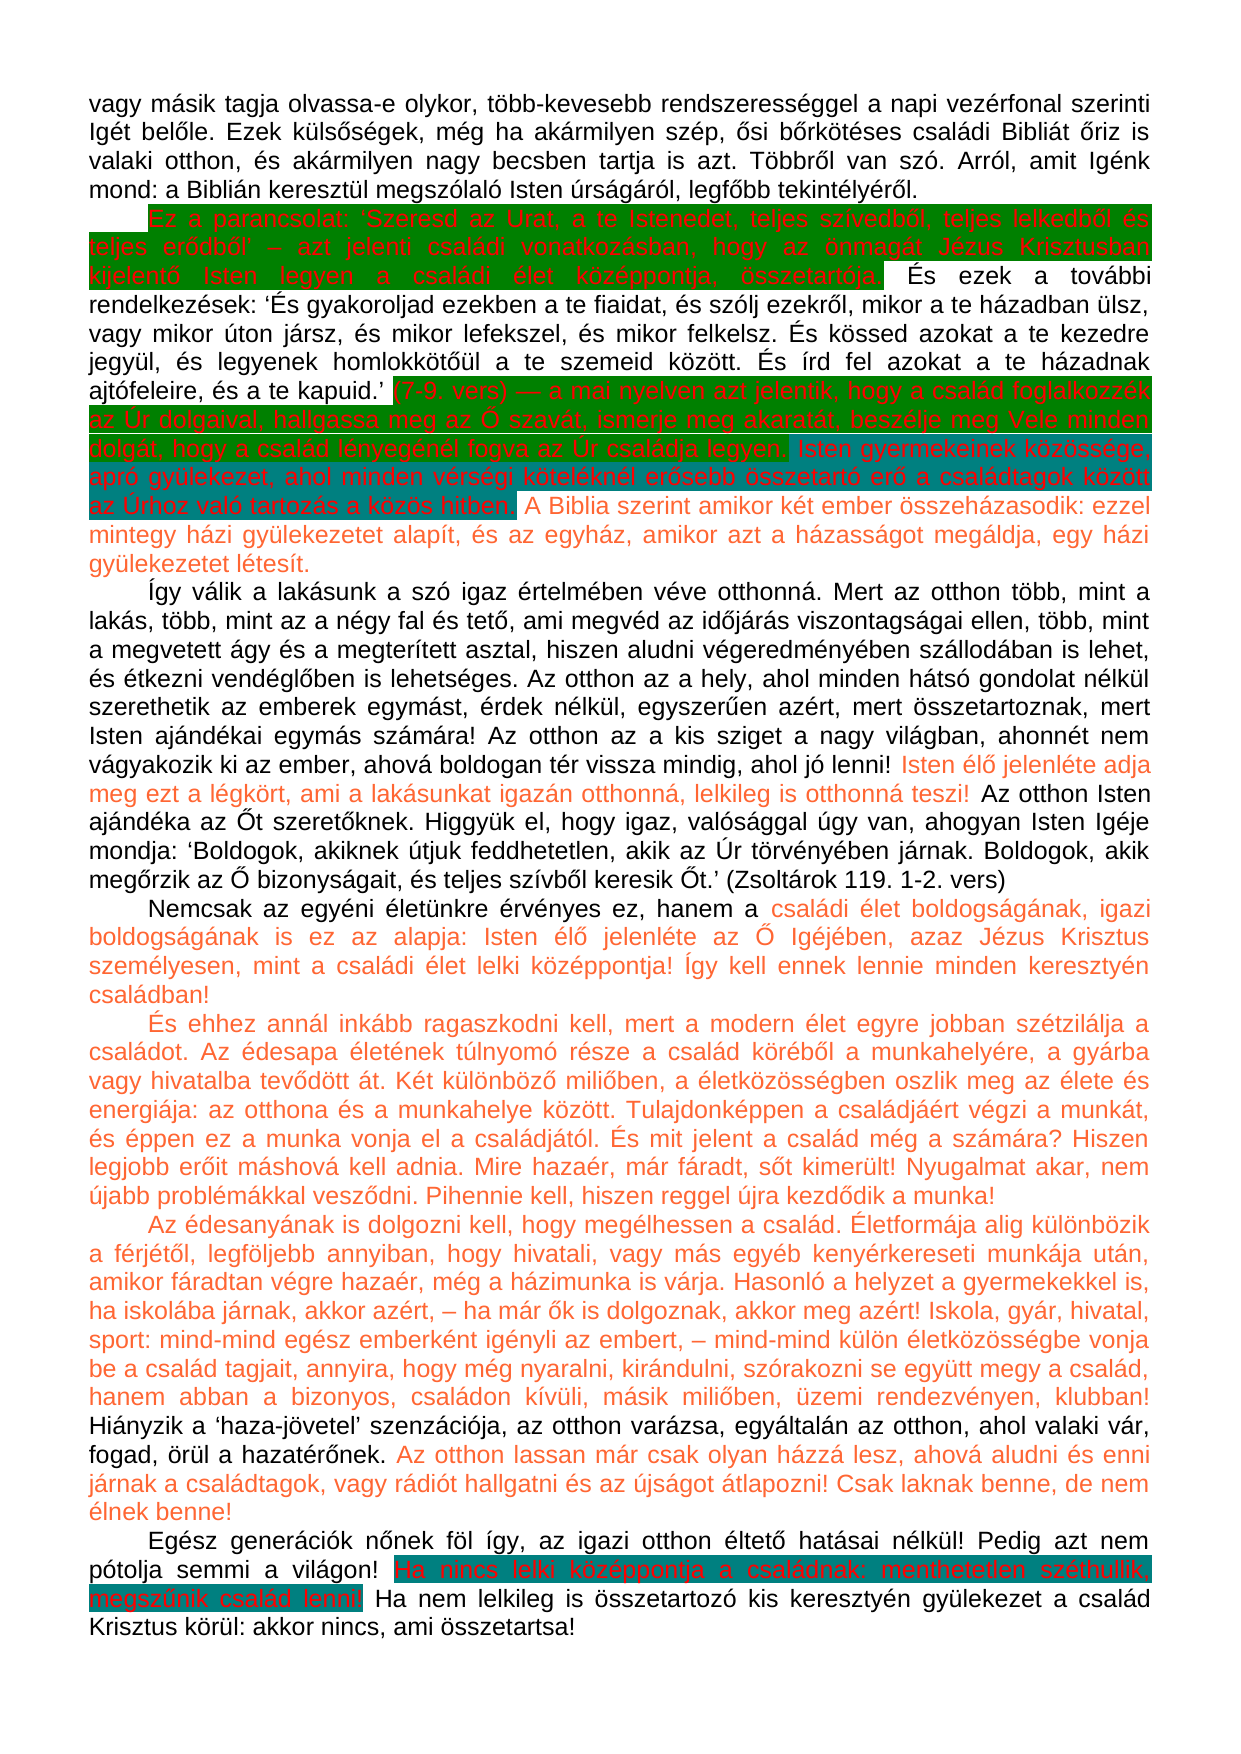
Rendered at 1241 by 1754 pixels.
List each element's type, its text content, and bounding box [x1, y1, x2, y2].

text Egész generációk nőnek föl így, az igazi otthon éltető hatásai nélkül! Pedig azt nem pótolja semmi a világon! Ha nincs lelki középpontja a családnak: menthetetlen széthullik, megszűnik család lenni! Ha nem lelkileg is összetartozó kis keresztyén gyülekezet a család Krisztus körül: akkor nincs, ami összetartsa! [88, 1526, 1152, 1641]
text Ez a parancsolat: ‘Szeresd az Urat, a te Istenedet, teljes szívedből, teljes lelkedből és teljes erődből’ – azt jelenti családi vonatkozásban, hogy az önmagát Jézus Krisztusban kijelentő Isten legyen a családi élet középpontja, összetartója. És ezek a további rendelkezések: ‘És gyakoroljad ezekben a te fiaidat, és szólj ezekről, mikor a te házadban ülsz, vagy mikor úton jársz, és mikor lefekszel, és mikor felkelsz. És kössed azokat a te kezedre jegyül, és legyenek homlokkötőül a te szemeid között. És írd fel azokat a te házadnak ajtófeleire, és a te kapuid.’ (7-9. vers) — a mai nyelven azt jelentik, hogy a család foglalkozzék az Úr dolgaival, hallgassa meg az Ő szavát, ismerje meg akaratát, beszélje meg Vele minden dolgát, hogy a család lényegénél fogva az Úr családja legyen. Isten gyermekeinek közössége, apró gyülekezet, ahol minden vérségi köteléknél erősebb összetartó erő a családtagok között az Úrhoz való tartozás a közös hitben. A Biblia szerint amikor két ember összeházasodik: ezzel mintegy házi gyülekezetet alapít, és az egyház, amikor azt a házasságot megáldja, egy házi gyülekezetet létesít. [88, 203, 1152, 577]
text Az édesanyának is dolgozni kell, hogy megélhessen a család. Életformája alig különbözik a férjétől, legföljebb annyiban, hogy hivatali, vagy más egyéb kenyérkereseti munkája után, amikor fáradtan végre hazaér, még a házimunka is várja. Hasonló a helyzet a gyermekekkel is, ha iskolába járnak, akkor azért, – ha már ők is dolgoznak, akkor meg azért! Iskola, gyár, hivatal, sport: mind-mind egész emberként igényli az embert, – mind-mind külön életközösségbe vonja be a család tagjait, annyira, hogy még nyaralni, kirándulni, szórakozni se együtt megy a család, hanem abban a bizonyos, családon kívüli, másik miliőben, üzemi rendezvényen, klubban! Hiányzik a ‘haza-jövetel’ szenzációja, az otthon varázsa, egyáltalán az otthon, ahol valaki vár, fogad, örül a hazatérőnek. Az otthon lassan már csak olyan házzá lesz, ahová aludni és enni járnak a családtagok, vagy rádiót hallgatni és az újságot átlapozni! Csak laknak benne, de nem élnek benne! [88, 1210, 1152, 1526]
text Így válik a lakásunk a szó igaz értelmében véve otthonná. Mert az otthon több, mint a lakás, több, mint az a négy fal és tető, ami megvéd az időjárás viszontagságai ellen, több, mint a megvetett ágy és a megterített asztal, hiszen aludni végeredményében szállodában is lehet, és étkezni vendéglőben is lehetséges. Az otthon az a hely, ahol minden hátsó gondolat nélkül szerethetik az emberek egymást, érdek nélkül, egyszerűen azért, mert összetartoznak, mert Isten ajándékai egymás számára! Az otthon az a kis sziget a nagy világban, ahonnét nem vágyakozik ki az ember, ahová boldogan tér vissza mindig, ahol jó lenni! Isten élő jelenléte adja meg ezt a légkört, ami a lakásunkat igazán otthonná, lelkileg is otthonná teszi! Az otthon Isten ajándéka az Őt szeretőknek. Higgyük el, hogy igaz, valósággal úgy van, ahogyan Isten Igéje mondja: ‘Boldogok, akiknek útjuk feddhetetlen, akik az Úr törvényében járnak. Boldogok, akik megőrzik az Ő bizonyságait, és teljes szívből keresik Őt.’ (Zsoltárok 119. 1-2. vers) [88, 577, 1152, 893]
text És ehhez annál inkább ragaszkodni kell, mert a modern élet egyre jobban szétzilálja a családot. Az édesapa életének túlnyomó része a család köréből a munkahelyére, a gyárba vagy hivatalba tevődött át. Két különböző miliőben, a életközösségben oszlik meg az élete és energiája: az otthona és a munkahelye között. Tulajdonképpen a családjáért végzi a munkát, és éppen ez a munka vonja el a családjától. És mit jelent a család még a számára? Hiszen legjobb erőit máshová kell adnia. Mire hazaér, már fáradt, sőt kimerült! Nyugalmat akar, nem újabb problémákkal vesződni. Pihennie kell, hiszen reggel újra kezdődik a munka! [88, 1008, 1152, 1210]
text Nemcsak az egyéni életünkre érvényes ez, hanem a családi élet boldogságának, igazi boldogságának is ez az alapja: Isten élő jelenléte az Ő Igéjében, azaz Jézus Krisztus személyesen, mint a családi élet lelki középpontja! Így kell ennek lennie minden keresztyén családban! [88, 893, 1152, 1008]
text vagy másik tagja olvassa‑e olykor, több-kevesebb rendszerességgel a napi vezérfonal szerinti Igét belőle. Ezek külsőségek, még ha akármilyen szép, ősi bőrkötéses családi Bibliát őriz is valaki otthon, és akármilyen nagy becsben tartja is azt. Többről van szó. Arról, amit Igénk mond: a Biblián keresztül megszólaló Isten úrságáról, legfőbb tekintélyéről. [88, 88, 1152, 203]
